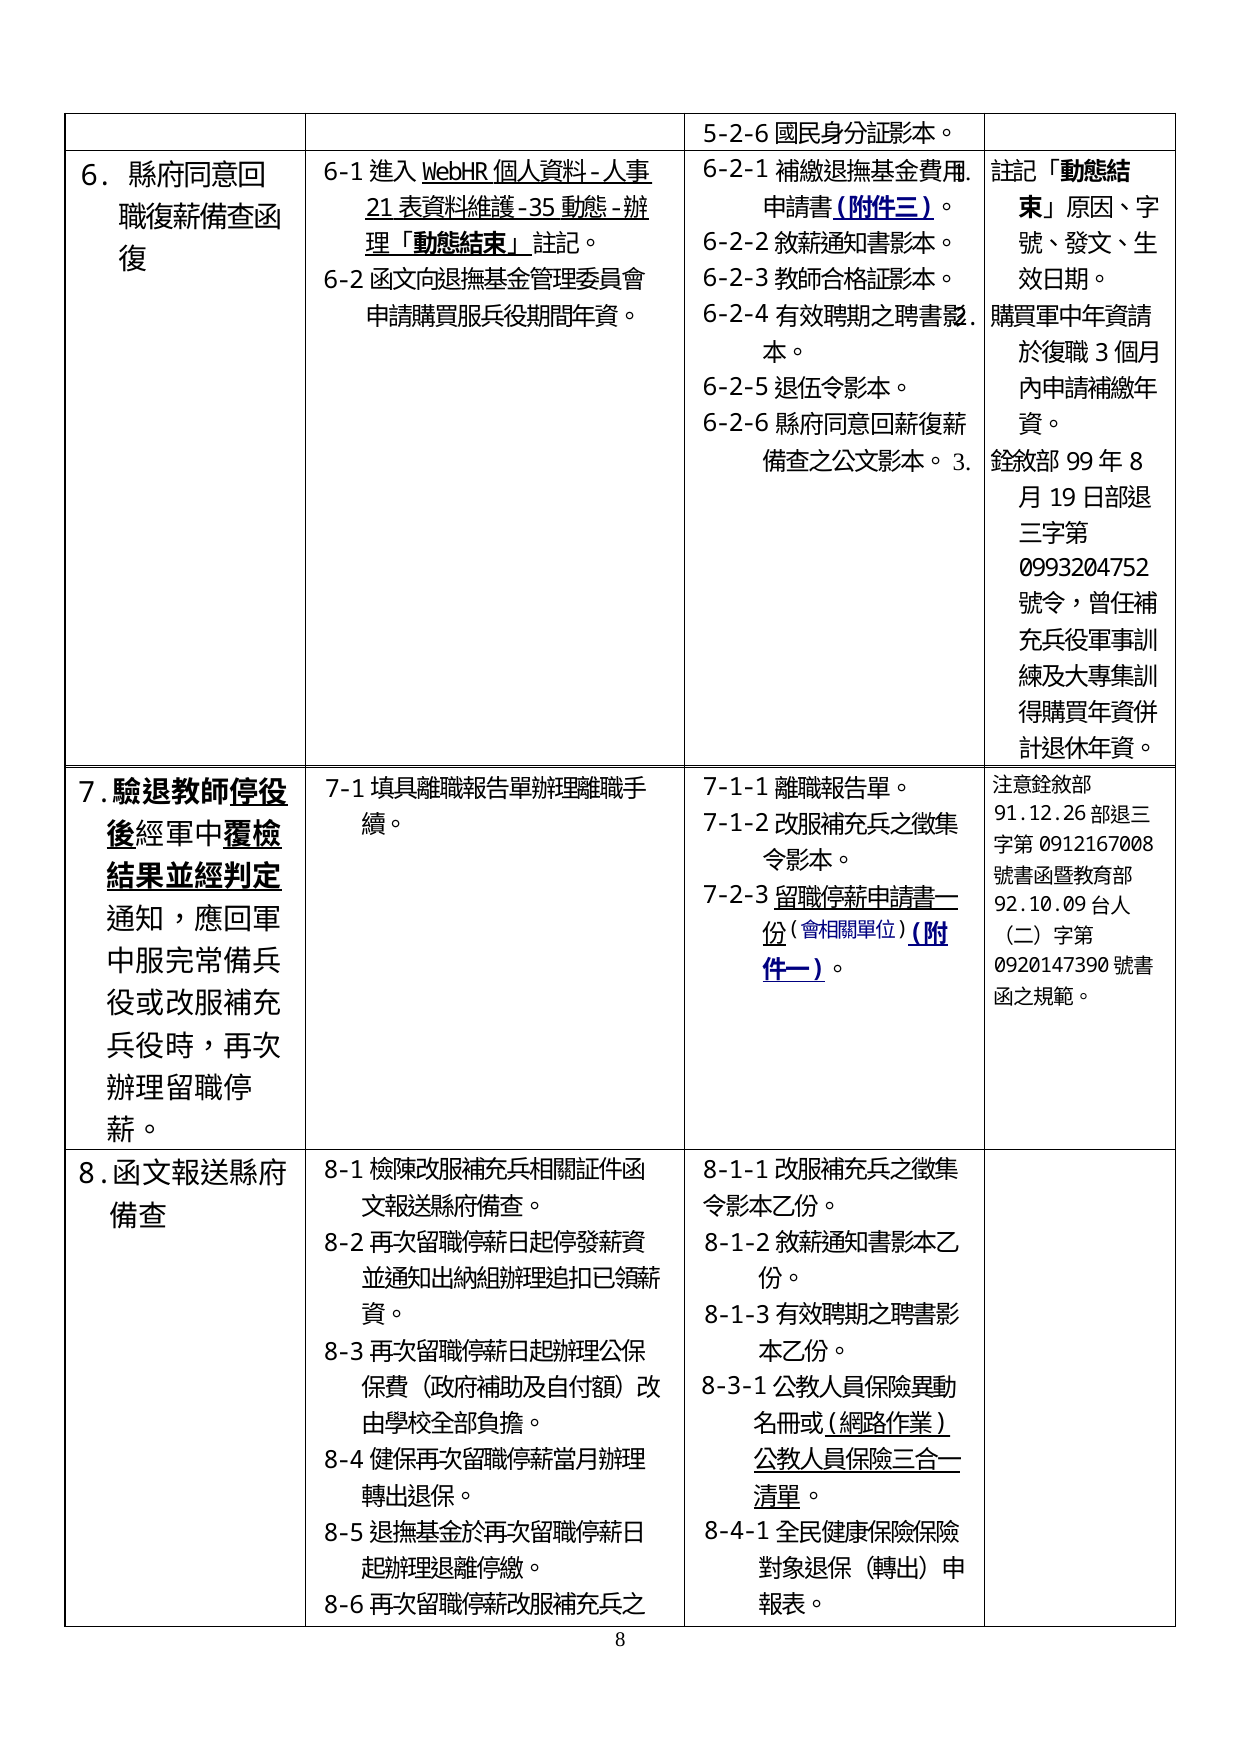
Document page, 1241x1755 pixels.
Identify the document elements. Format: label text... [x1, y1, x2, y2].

table_cell 註記「動態結束」原因、字號、發文、生效日期。 購買軍中年資請於復職3個月內申請補繳年資。 銓敘部99年8月19日部退三字第0993204752號令，曾任補充兵役軍事訓練及大專集訓得購買年資併計退休年資。 [985, 151, 1175, 765]
table_cell [985, 1150, 1175, 1626]
table_cell 6. 縣府同意回職復薪備查函復 [66, 151, 305, 765]
table_cell 8.函文報送縣府備查 [66, 1150, 305, 1626]
table_cell 8-1檢陳改服補充兵相關証件函文報送縣府備查。 8-2再次留職停薪日起停發薪資並通知出納組辦理追扣已領薪資。 8-3再次留職停薪日起辦理公保保費（政府補助及自付額）改由學校全部負擔。 8-4健保再次留職停薪當月辦理轉出退保。 8-5退撫基金於再次留職停薪日起辦理退離停繳。 8-6再次留職停薪改服補充兵之 [306, 1150, 684, 1626]
table_cell 注意銓敘部91.12.26部退三字第0912167008號書函暨教育部92.10.09台人（二）字第0920147390號書函之規範。 [985, 768, 1175, 1149]
table_cell 7.驗退教師停役後經軍中覆檢結果並經判定通知，應回軍中服完常備兵役或改服補充兵役時，再次辦理留職停薪。 [66, 768, 305, 1149]
table_cell 6-2-1補繳退撫基金費用申請書(附件三)。 6-2-2敘薪通知書影本。 6-2-3教師合格証影本。 6-2-4有效聘期之聘書影本。 6-2-5退伍令影本。 6-2-6縣府同意回薪復薪備查之公文影本。 [685, 151, 984, 765]
table_cell [66, 114, 305, 150]
table_cell 6-1進入WebHR個人資料-人事21表資料維護-35動態-辦理「動態結束」註記。 6-2函文向退撫基金管理委員會申請購買服兵役期間年資。 [306, 151, 684, 765]
table_cell 8-1-1改服補充兵之徵集令影本乙份。 8-1-2敘薪通知書影本乙份。 8-1-3有效聘期之聘書影本乙份。 8-3-1公教人員保險異動名冊或(網路作業)公教人員保險三合一清單。 8-4-1全民健康保險保險對象退保（轉出）申報表。 [685, 1150, 984, 1626]
table_cell 5-2-6國民身分証影本。 [685, 114, 984, 150]
table_cell [306, 114, 684, 150]
table_cell 7-1填具離職報告單辦理離職手續。 [306, 768, 684, 1149]
table_cell 7-1-1離職報告單。 7-1-2改服補充兵之徵集令影本。 7-2-3留職停薪申請書一份(會相關單位)(附件一)。 [685, 768, 984, 1149]
table_cell [985, 114, 1175, 150]
